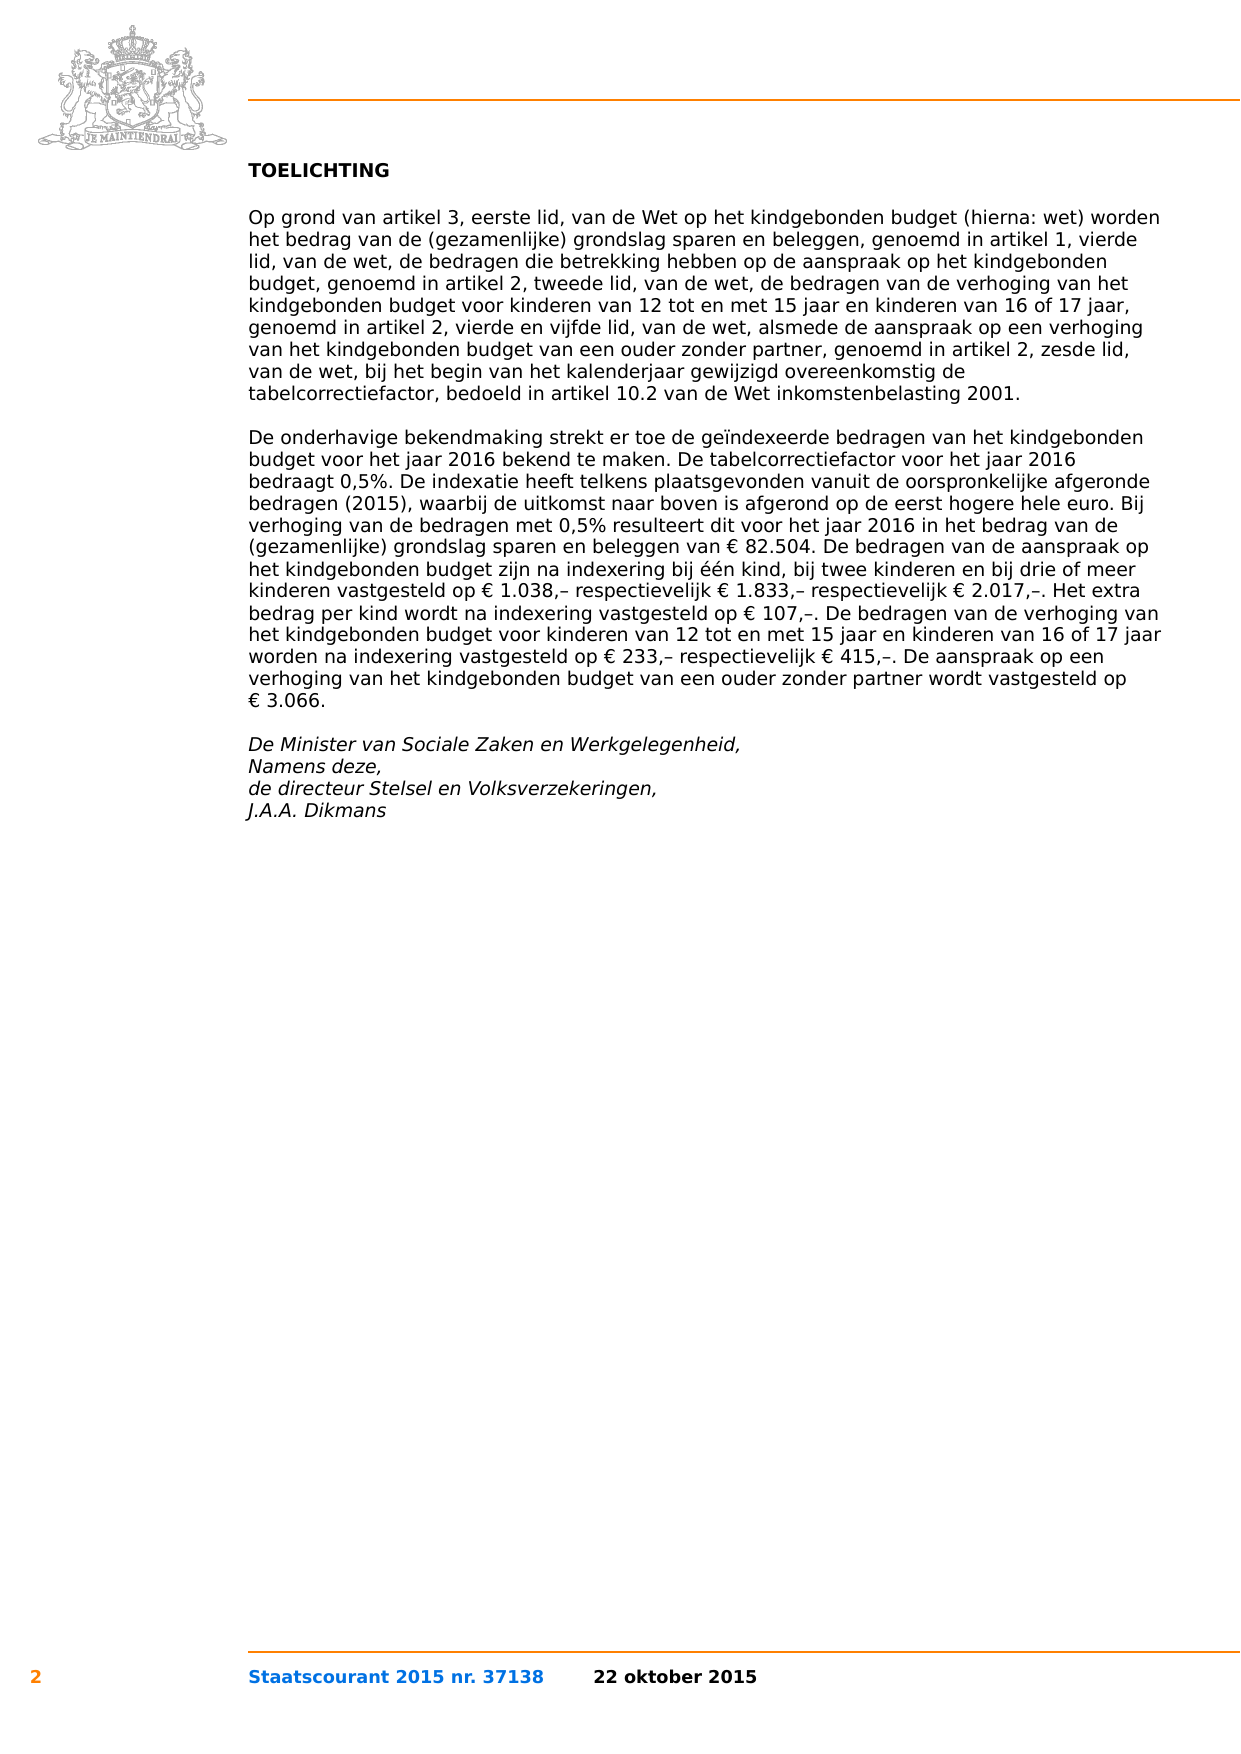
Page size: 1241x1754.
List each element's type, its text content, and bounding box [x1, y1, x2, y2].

picture [38, 25, 227, 150]
text De onderhavige bekendmaking strekt er toe de geïndexeerde bedragen van het kindgebonden budget voor het jaar 2016 bekend te maken. De tabelcorrectiefactor voor het jaar 2016 bedraagt 0,5%. De indexatie heeft telkens plaatsgevonden vanuit de oorspronkelijke afgeronde bedragen (2015), waarbij de uitkomst naar boven is afgerond op de eerst hogere hele euro. Bij verhoging van de bedragen met 0,5% resulteert dit voor het jaar 2016 in het bedrag van de (gezamenlijke) grondslag sparen en beleggen van € 82.504. De bedragen van de aanspraak op het kindgebonden budget zijn na indexering bij één kind, bij twee kinderen en bij drie of meer kinderen vastgesteld op € 1.038,– respectievelijk € 1.833,– respectievelijk € 2.017,–. Het extra bedrag per kind wordt na indexering vastgesteld op € 107,–. De bedragen van de verhoging van het kindgebonden budget voor kinderen van 12 tot en met 15 jaar en kinderen van 16 of 17 jaar worden na indexering vastgesteld op € 233,– respectievelijk € 415,–. De aanspraak op een verhoging van het kindgebonden budget van een ouder zonder partner wordt vastgesteld op € 3.066. [248, 427, 1163, 712]
text Op grond van artikel 3, eerste lid, van de Wet op het kindgebonden budget (hierna: wet) worden het bedrag van de (gezamenlijke) grondslag sparen en beleggen, genoemd in artikel 1, vierde lid, van de wet, de bedragen die betrekking hebben op de aanspraak op het kindgebonden budget, genoemd in artikel 2, tweede lid, van de wet, de bedragen van de verhoging van het kindgebonden budget voor kinderen van 12 tot en met 15 jaar en kinderen van 16 of 17 jaar, genoemd in artikel 2, vierde en vijfde lid, van de wet, alsmede de aanspraak op een verhoging van het kindgebonden budget van een ouder zonder partner, genoemd in artikel 2, zesde lid, van de wet, bij het begin van het kalenderjaar gewijzigd overeenkomstig de tabelcorrectiefactor, bedoeld in artikel 10.2 van de Wet inkomstenbelasting 2001. [248, 207, 1163, 405]
subtitle TOELICHTING [248, 160, 1163, 182]
text De Minister van Sociale Zaken en Werkgelegenheid, Namens deze, de directeur Stelsel en Volksverzekeringen, J.A.A. Dikmans [248, 734, 1163, 822]
